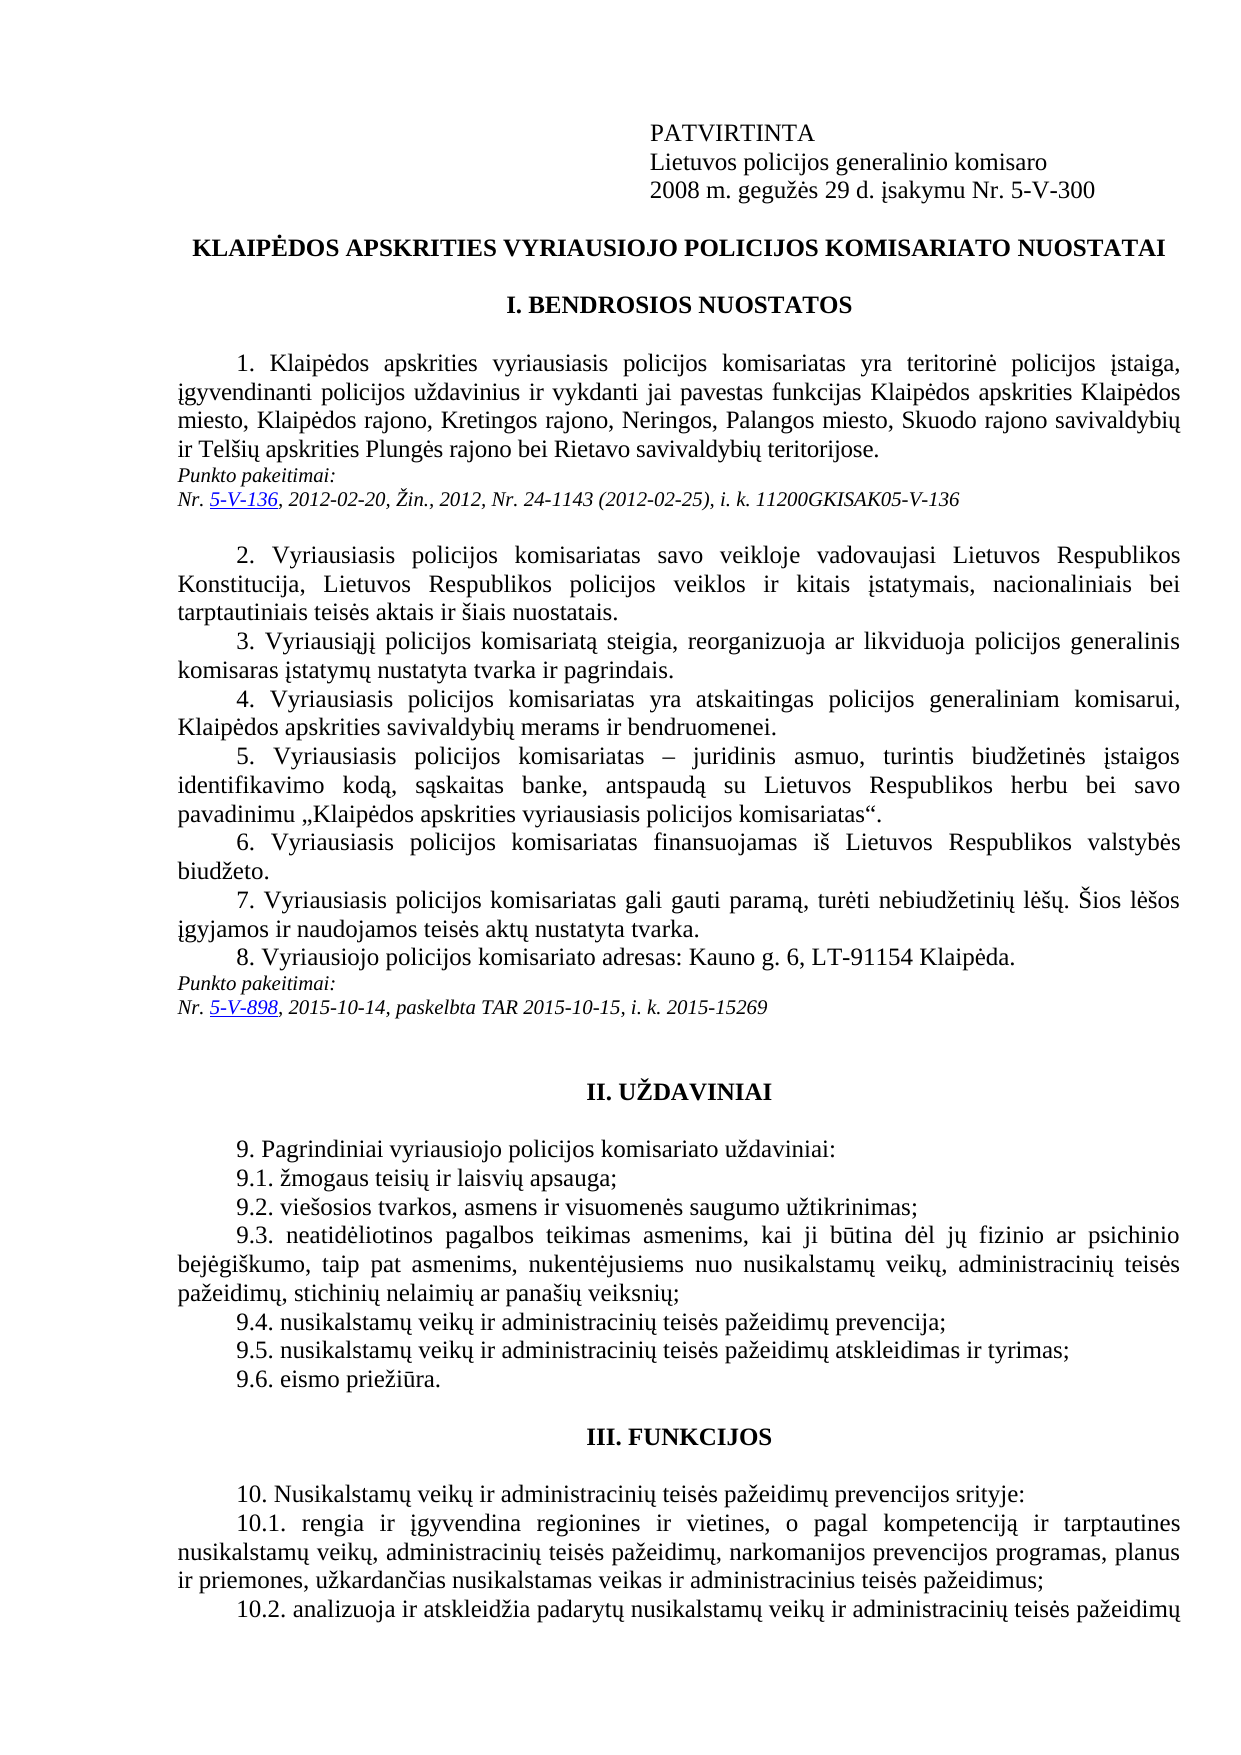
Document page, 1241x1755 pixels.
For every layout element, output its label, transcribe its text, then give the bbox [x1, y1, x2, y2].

text 6. Vyriausiasis policijos komisariatas finansuojamas iš Lietuvos Respublikos valstybės biudžeto. [177, 827, 1181, 885]
text Punkto pakeitimai: [177, 971, 1181, 995]
text 10.2. analizuoja ir atskleidžia padarytų nusikalstamų veikų ir administracinių teisės pažeidimų [177, 1594, 1181, 1623]
text I. BENDROSIOS NUOSTATOS [177, 291, 1181, 319]
text 9.1. žmogaus teisių ir laisvių apsauga; [177, 1163, 1181, 1192]
text III. FUNKCIJOS [177, 1422, 1181, 1451]
text 2. Vyriausiasis policijos komisariatas savo veikloje vadovaujasi Lietuvos Respublikos Konstitucija, Lietuvos Respublikos policijos veiklos ir kitais įstatymais, nacionaliniais bei tarptautiniais teisės aktais ir šiais nuostatais. [177, 540, 1181, 626]
text 10. Nusikalstamų veikų ir administracinių teisės pažeidimų prevencijos srityje: [177, 1479, 1181, 1508]
text 9. Pagrindiniai vyriausiojo policijos komisariato uždaviniai: [177, 1134, 1181, 1163]
text KLAIPĖDOS APSKRITIES VYRIAUSIOJO POLICIJOS KOMISARIATO NUOSTATAI [177, 233, 1181, 262]
text 9.5. nusikalstamų veikų ir administracinių teisės pažeidimų atskleidimas ir tyrimas; [177, 1336, 1181, 1364]
text 2008 m. gegužės 29 d. įsakymu Nr. 5-V-300 [649, 176, 1181, 204]
text 3. Vyriausiąjį policijos komisariatą steigia, reorganizuoja ar likviduoja policijos generalinis komisaras įstatymų nustatyta tvarka ir pagrindais. [177, 626, 1181, 684]
text 7. Vyriausiasis policijos komisariatas gali gauti paramą, turėti nebiudžetinių lėšų. Šios lėšos įgyjamos ir naudojamos teisės aktų nustatyta tvarka. [177, 885, 1181, 942]
text II. UŽDAVINIAI [177, 1077, 1181, 1106]
text 8. Vyriausiojo policijos komisariato adresas: Kauno g. 6, LT-91154 Klaipėda. [177, 942, 1181, 971]
text Nr. 5-V-898, 2015-10-14, paskelbta TAR 2015-10-15, i. k. 2015-15269 [177, 995, 1181, 1019]
text 9.4. nusikalstamų veikų ir administracinių teisės pažeidimų prevencija; [177, 1307, 1181, 1336]
text 1. Klaipėdos apskrities vyriausiasis policijos komisariatas yra teritorinė policijos įstaiga, įgyvendinanti policijos uždavinius ir vykdanti jai pavestas funkcijas Klaipėdos apskrities Klaipėdos miesto, Klaipėdos rajono, Kretingos rajono, Neringos, Palangos miesto, Skuodo rajono savivaldybių ir Telšių apskrities Plungės rajono bei Rietavo savivaldybių teritorijose. [177, 348, 1181, 463]
text PATVIRTINTA [177, 118, 1181, 147]
text Lietuvos policijos generalinio komisaro [649, 147, 1181, 176]
text Nr. 5-V-136, 2012-02-20, Žin., 2012, Nr. 24-1143 (2012-02-25), i. k. 11200GKISAK05-V-136 [177, 487, 1181, 511]
text 10.1. rengia ir įgyvendina regionines ir vietines, o pagal kompetenciją ir tarptautines nusikalstamų veikų, administracinių teisės pažeidimų, narkomanijos prevencijos programas, planus ir priemones, užkardančias nusikalstamas veikas ir administracinius teisės pažeidimus; [177, 1508, 1181, 1594]
text 4. Vyriausiasis policijos komisariatas yra atskaitingas policijos generaliniam komisarui, Klaipėdos apskrities savivaldybių merams ir bendruomenei. [177, 684, 1181, 741]
text Punkto pakeitimai: [177, 463, 1181, 487]
text 9.2. viešosios tvarkos, asmens ir visuomenės saugumo užtikrinimas; [177, 1192, 1181, 1221]
text 5. Vyriausiasis policijos komisariatas – juridinis asmuo, turintis biudžetinės įstaigos identifikavimo kodą, sąskaitas banke, antspaudą su Lietuvos Respublikos herbu bei savo pavadinimu „Klaipėdos apskrities vyriausiasis policijos komisariatas“. [177, 741, 1181, 827]
text 9.3. neatidėliotinos pagalbos teikimas asmenims, kai ji būtina dėl jų fizinio ar psichinio bejėgiškumo, taip pat asmenims, nukentėjusiems nuo nusikalstamų veikų, administracinių teisės pažeidimų, stichinių nelaimių ar panašių veiksnių; [177, 1221, 1181, 1307]
text 9.6. eismo priežiūra. [177, 1364, 1181, 1393]
